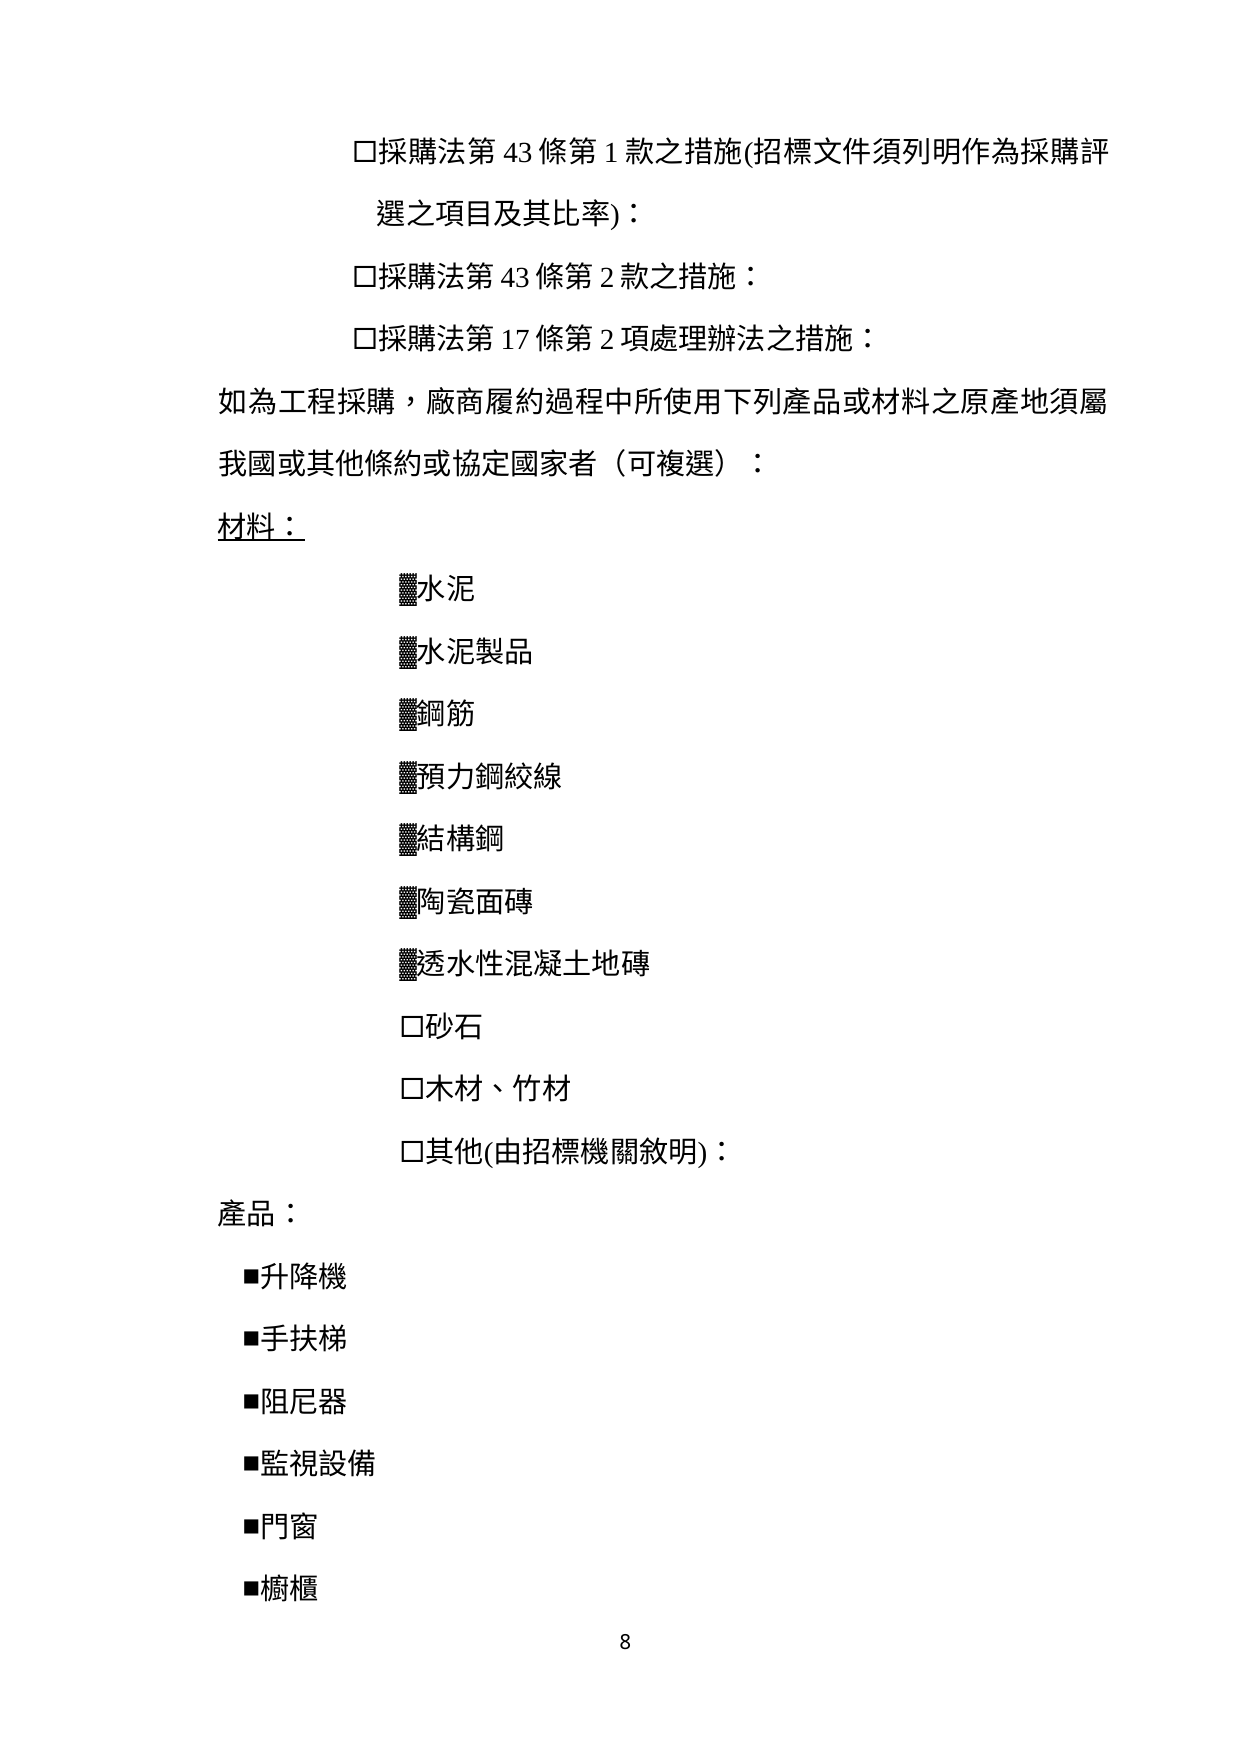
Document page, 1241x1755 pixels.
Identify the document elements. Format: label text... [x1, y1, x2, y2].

text ▓水泥製品 [399, 608, 1110, 670]
text 採購法第17條第2項處理辦法之措施： [352, 295, 1110, 358]
text ■門窗 [242, 1483, 1110, 1545]
text 產品： [217, 1170, 1110, 1233]
text ▓鋼筋 [399, 670, 1110, 733]
text 材料： [217, 483, 1110, 545]
text ■阻尼器 [242, 1358, 1110, 1420]
text ■手扶梯 [242, 1295, 1110, 1358]
text ▓陶瓷面磚 [399, 858, 1110, 920]
text 其他(由招標機關敘明)： [399, 1108, 1110, 1170]
text ■櫥櫃 [242, 1545, 1110, 1608]
text ■監視設備 [242, 1420, 1110, 1483]
text ▓結構鋼 [399, 795, 1110, 858]
text 木材、竹材 [399, 1045, 1110, 1108]
text ■升降機 [242, 1233, 1110, 1295]
text 採購法第43條第2款之措施： [352, 233, 1110, 295]
text 砂石 [399, 983, 1110, 1045]
text ▓水泥 [399, 545, 1110, 608]
text ▓預力鋼絞線 [399, 733, 1110, 795]
text 採購法第43條第1款之措施(招標文件須列明作為採購評選之項目及其比率)： [352, 108, 1110, 233]
text ▓透水性混凝土地磚 [399, 920, 1110, 983]
text 如為工程採購，廠商履約過程中所使用下列產品或材料之原產地須屬我國或其他條約或協定國家者（可複選）： [218, 358, 1110, 483]
